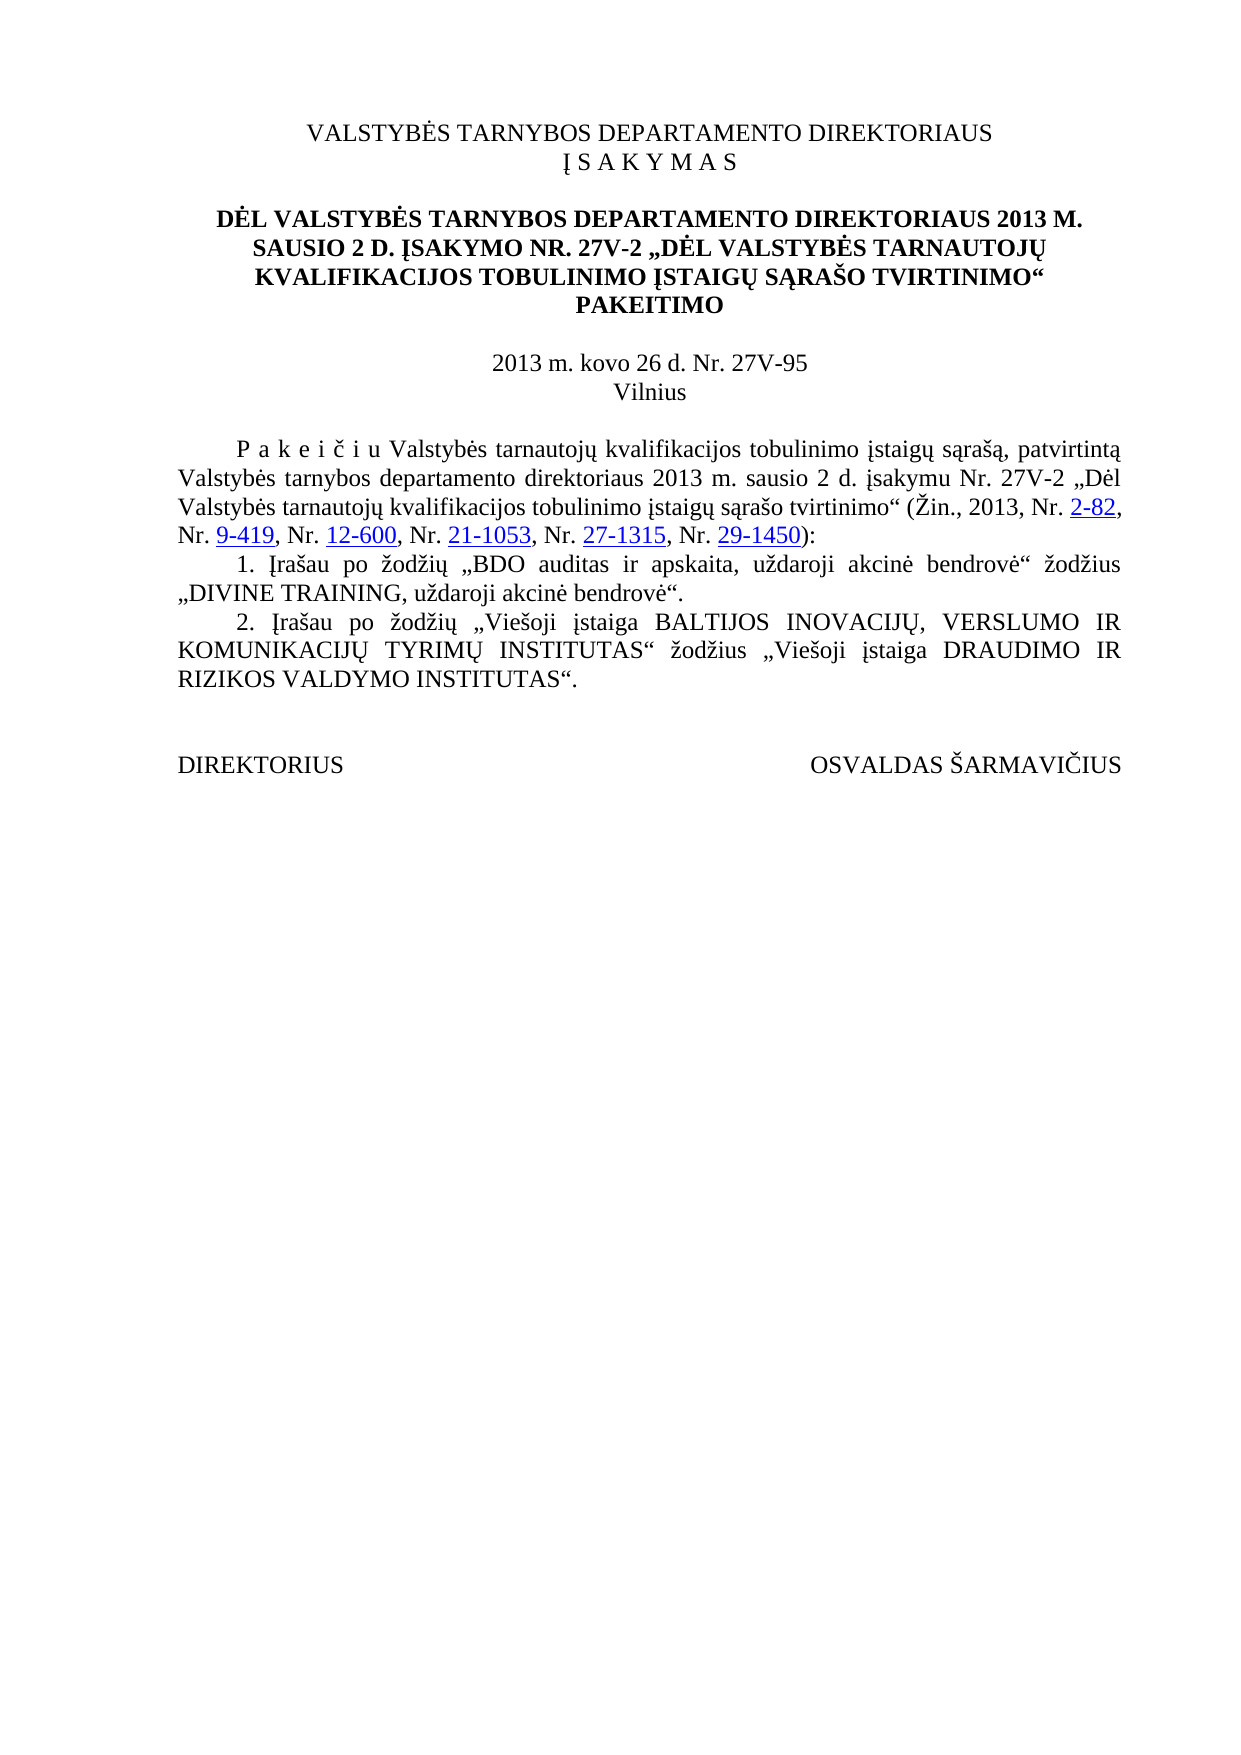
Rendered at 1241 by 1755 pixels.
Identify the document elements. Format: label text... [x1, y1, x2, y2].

text 2. Įrašau po žodžių „Viešoji įstaiga BALTIJOS INOVACIJŲ, VERSLUMO IR KOMUNIKACIJŲ TYRIMŲ INSTITUTAS“ žodžius „Viešoji įstaiga DRAUDIMO IR RIZIKOS VALDYMO INSTITUTAS“. [177, 607, 1122, 693]
text 2013 m. kovo 26 d. Nr. 27V-95 [177, 348, 1122, 377]
text Į S A K Y M A S [177, 147, 1122, 176]
text Vilnius [177, 377, 1122, 406]
text DĖL VALSTYBĖS TARNYBOS DEPARTAMENTO DIREKTORIAUS 2013 m. SAUSIO 2 d. įsakymo NR. 27v-2 „dėl VALSTYBĖS TARNAUTOJŲ KVALIFIKACIJOS TOBULINIMO ĮSTAIGŲ SĄRAŠO TVIRTINIMO“ PAKEITIMO [177, 204, 1122, 319]
text P a k e i č i u Valstybės tarnautojų kvalifikacijos tobulinimo įstaigų sąrašą, patvirtintą Valstybės tarnybos departamento direktoriaus 2013 m. sausio 2 d. įsakymu Nr. 27V-2 „Dėl Valstybės tarnautojų kvalifikacijos tobulinimo įstaigų sąrašo tvirtinimo“ (Žin., 2013, Nr. 2-82, Nr. 9-419, Nr. 12-600, Nr. 21-1053, Nr. 27-1315, Nr. 29-1450): [177, 434, 1122, 549]
text VALSTYBĖS TARNYBOS DEPARTAMENTO DIREKTORIAUS [177, 118, 1122, 147]
text 1. Įrašau po žodžių „BDO auditas ir apskaita, uždaroji akcinė bendrovė“ žodžius „DIVINE TRAINING, uždaroji akcinė bendrovė“. [177, 549, 1122, 607]
text Direktorius Osvaldas Šarmavičius [177, 751, 1122, 779]
